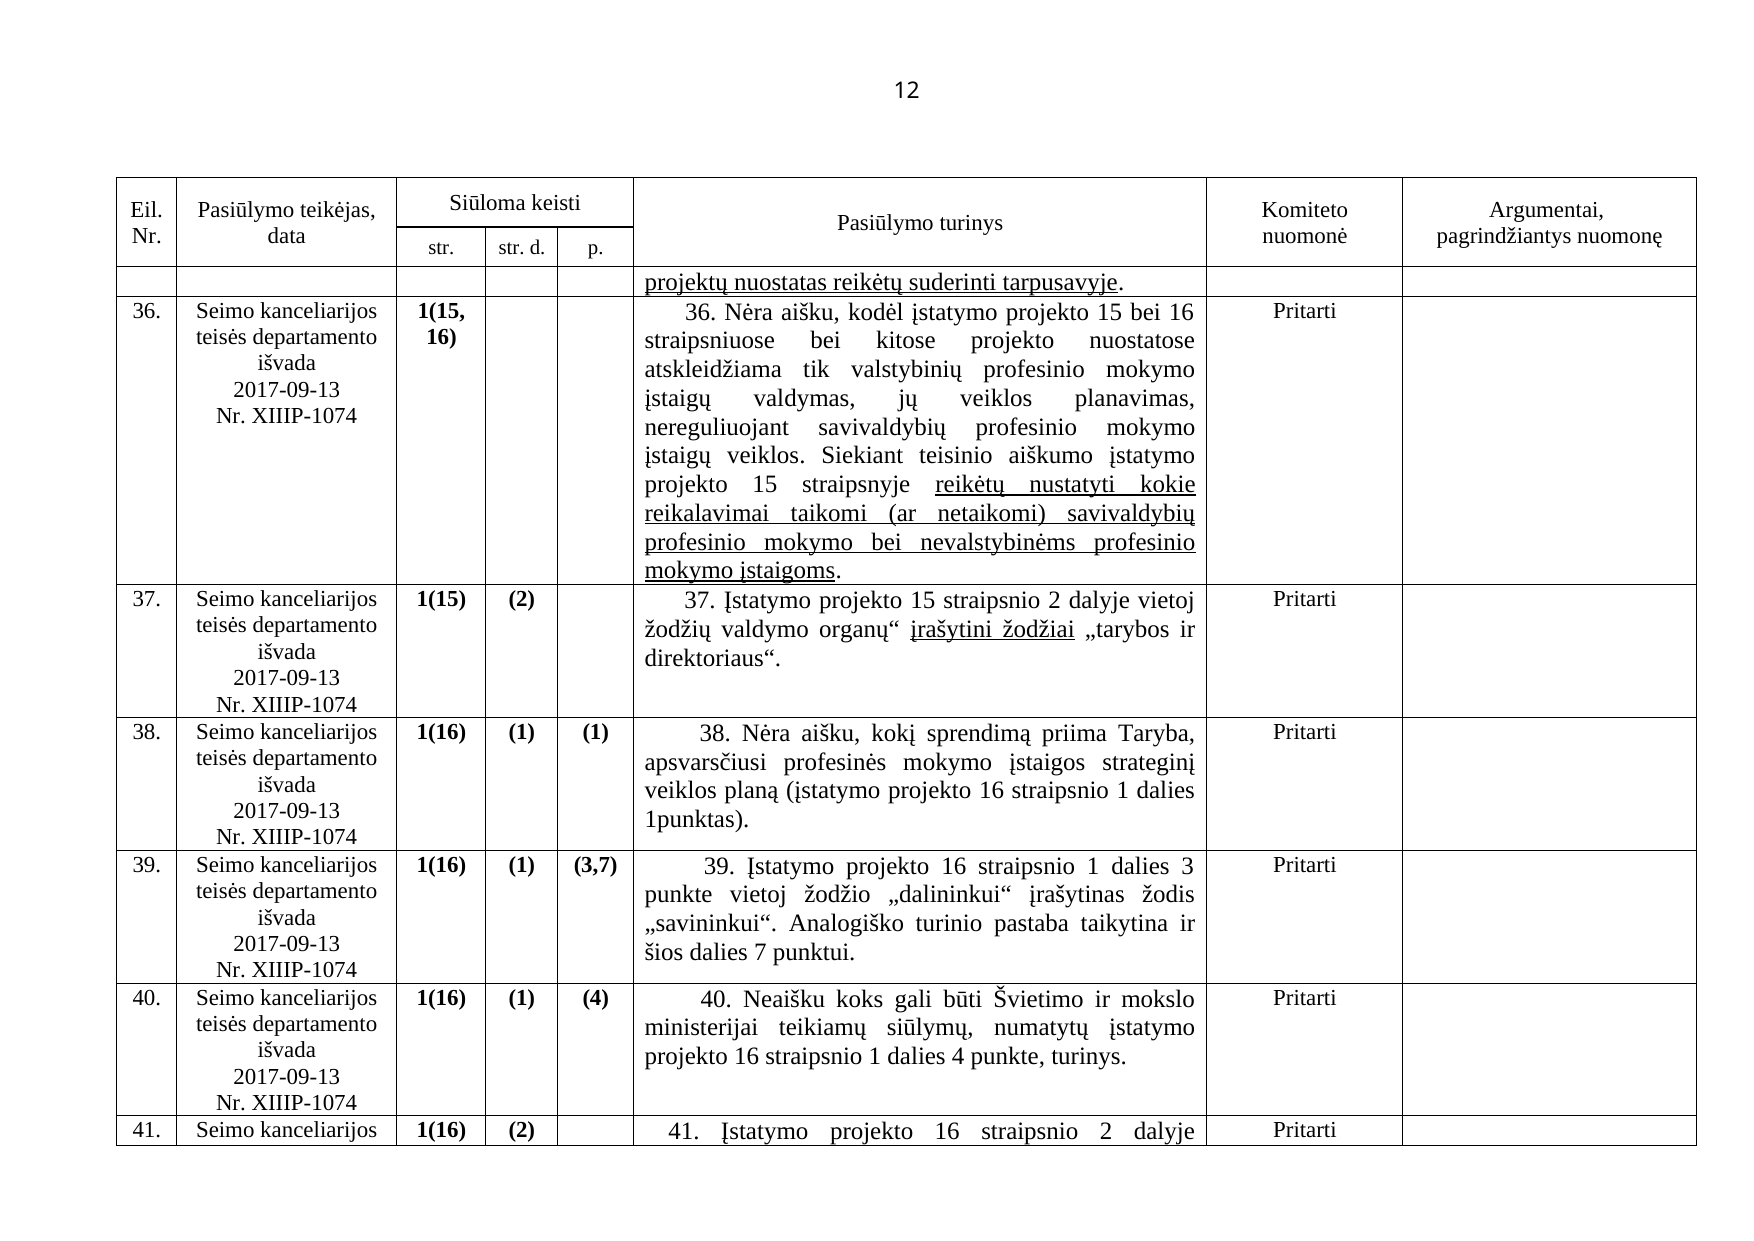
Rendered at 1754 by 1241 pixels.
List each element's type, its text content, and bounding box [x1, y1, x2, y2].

table_cell 1(16) [397, 718, 485, 850]
table_cell 38. Nėra aišku, kokį sprendimą priima Taryba, apsvarsčiusi profesinės mokymo įstaigos strateginį veiklos planą (įstatymo projekto 16 straipsnio 1 dalies 1punktas). [634, 718, 1206, 850]
table_cell 1(16) [397, 1116, 485, 1145]
table_cell [1207, 267, 1402, 296]
table_cell Pritarti [1207, 984, 1402, 1115]
table_cell [1403, 718, 1696, 850]
table_cell [1403, 585, 1696, 717]
table_cell [558, 297, 633, 584]
table_cell 40. Neaišku koks gali būti Švietimo ir mokslo ministerijai teikiamų siūlymų, numatytų įstatymo projekto 16 straipsnio 1 dalies 4 punkte, turinys. [634, 984, 1206, 1115]
table_cell (1) [486, 984, 557, 1115]
table_cell [486, 267, 557, 296]
table_cell Seimo kanceliarijos [177, 1116, 396, 1145]
table_cell (4) [558, 984, 633, 1115]
table_cell [1403, 297, 1696, 584]
table_cell [558, 267, 633, 296]
table_header Pasiūlymo teikėjas, data [177, 178, 396, 266]
table_header Siūloma keisti [397, 178, 633, 226]
table_cell [486, 297, 557, 584]
table_cell [117, 267, 176, 296]
table_cell 1(16) [397, 984, 485, 1115]
table_header Pasiūlymo turinys [634, 178, 1206, 266]
table_cell (2) [486, 1116, 557, 1145]
table_cell str. [397, 228, 485, 266]
table_cell 37. [117, 585, 176, 717]
table_cell 39. Įstatymo projekto 16 straipsnio 1 dalies 3 punkte vietoj žodžio „dalininkui“ įrašytinas žodis „savininkui“. Analogiško turinio pastaba taikytina ir šios dalies 7 punktui. [634, 851, 1206, 983]
table_cell 39. [117, 851, 176, 983]
table_cell [1403, 267, 1696, 296]
table_cell [397, 267, 485, 296]
table_cell (2) [486, 585, 557, 717]
table_cell Pritarti [1207, 297, 1402, 584]
table_cell projektų nuostatas reikėtų suderinti tarpusavyje. [634, 267, 1206, 296]
table_header Eil. Nr. [117, 178, 176, 266]
table_cell 38. [117, 718, 176, 850]
table_cell 40. [117, 984, 176, 1115]
table_cell 36. Nėra aišku, kodėl įstatymo projekto 15 bei 16 straipsniuose bei kitose projekto nuostatose atskleidžiama tik valstybinių profesinio mokymo įstaigų valdymas, jų veiklos planavimas, nereguliuojant savivaldybių profesinio mokymo įstaigų veiklos. Siekiant teisinio aiškumo įstatymo projekto 15 straipsnyje reikėtų nustatyti kokie reikalavimai taikomi (ar netaikomi) savivaldybių profesinio mokymo bei nevalstybinėms profesinio mokymo įstaigoms. [634, 297, 1206, 584]
table_cell Pritarti [1207, 585, 1402, 717]
table_header Komiteto nuomonė [1207, 178, 1402, 266]
table_cell (1) [486, 718, 557, 850]
table_cell [1403, 984, 1696, 1115]
table_cell Seimo kanceliarijos teisės departamento išvada 2017-09-13 Nr. XIIIP-1074 [177, 984, 396, 1115]
table_cell 36. [117, 297, 176, 584]
table_cell Seimo kanceliarijos teisės departamento išvada 2017-09-13 Nr. XIIIP-1074 [177, 851, 396, 983]
table_cell [558, 1116, 633, 1145]
table_cell 1(15, 16) [397, 297, 485, 584]
table_cell Pritarti [1207, 1116, 1402, 1145]
table_cell Seimo kanceliarijos teisės departamento išvada 2017-09-13 Nr. XIIIP-1074 [177, 585, 396, 717]
table_cell [177, 267, 396, 296]
table_header Argumentai, pagrindžiantys nuomonę [1403, 178, 1696, 266]
table_cell Pritarti [1207, 851, 1402, 983]
table_cell [558, 585, 633, 717]
table_cell 1(16) [397, 851, 485, 983]
table_cell 1(15) [397, 585, 485, 717]
table_cell Seimo kanceliarijos teisės departamento išvada 2017-09-13 Nr. XIIIP-1074 [177, 718, 396, 850]
table_cell Pritarti [1207, 718, 1402, 850]
table_cell 37. Įstatymo projekto 15 straipsnio 2 dalyje vietoj žodžių valdymo organų“ įrašytini žodžiai „tarybos ir direktoriaus“. [634, 585, 1206, 717]
table_cell [1403, 1116, 1696, 1145]
table_cell p. [558, 228, 633, 266]
table_cell 41. Įstatymo projekto 16 straipsnio 2 dalyje [634, 1116, 1206, 1145]
table_cell 41. [117, 1116, 176, 1145]
table_cell [1403, 851, 1696, 983]
table_cell (1) [486, 851, 557, 983]
table_cell (1) [558, 718, 633, 850]
table_cell (3,7) [558, 851, 633, 983]
table_cell Seimo kanceliarijos teisės departamento išvada 2017-09-13 Nr. XIIIP-1074 [177, 297, 396, 584]
table_cell str. d. [486, 228, 557, 266]
